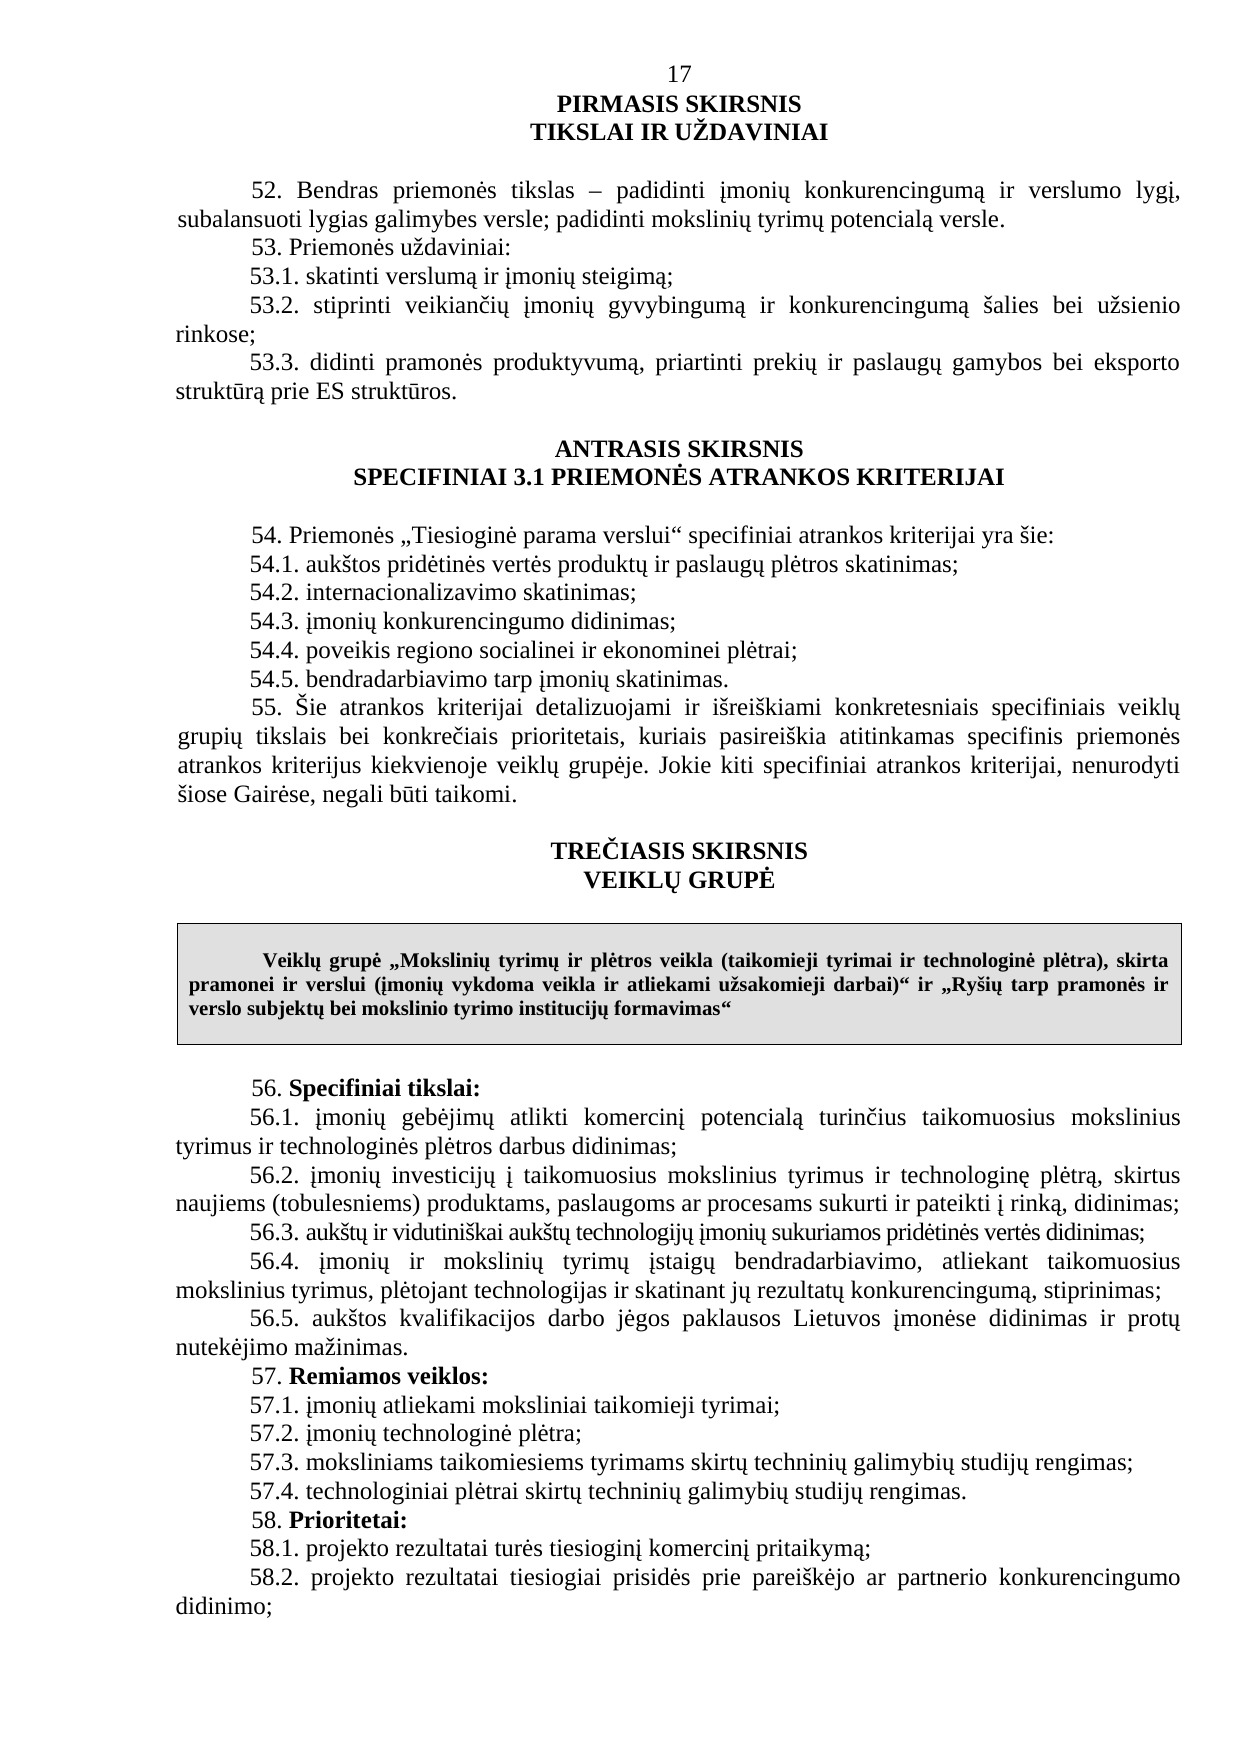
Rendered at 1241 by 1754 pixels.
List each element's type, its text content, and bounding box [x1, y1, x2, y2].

text 57.4. technologiniai plėtrai skirtų techninių galimybių studijų rengimas. [175, 1476, 1181, 1505]
text 53. Priemonės uždaviniai: [177, 232, 1181, 261]
text 56. Specifiniai tikslai: [177, 1073, 1181, 1102]
text 58.1. projekto rezultatai turės tiesioginį komercinį pritaikymą; [175, 1533, 1181, 1562]
text tikslai ir uždaviniai [177, 117, 1181, 146]
text 53.2. stiprinti veikiančių įmonių gyvybingumą ir konkurencingumą šalies bei užsienio rinkose; [175, 290, 1181, 347]
text 57.1. įmonių atliekami moksliniai taikomieji tyrimai; [175, 1390, 1181, 1418]
text 52. Bendras priemonės tikslas – padidinti įmonių konkurencingumą ir verslumo lygį, subalansuoti lygias galimybes versle; padidinti mokslinių tyrimų potencialą versle. [177, 175, 1181, 232]
text 57. Remiamos veiklos: [177, 1361, 1181, 1390]
text 56.5. aukštos kvalifikacijos darbo jėgos paklausos Lietuvos įmonėse didinimas ir protų nutekėjimo mažinimas. [175, 1303, 1181, 1361]
text 56.2. įmonių investicijų į taikomuosius mokslinius tyrimus ir technologinę plėtrą, skirtus naujiems (tobulesniems) produktams, paslaugoms ar procesams sukurti ir pateikti į rinką, didinimas; [175, 1160, 1181, 1217]
text 54.2. internacionalizavimo skatinimas; [175, 577, 1181, 606]
text specifiniai 3.1 priemonės atrankos kriterijai [177, 462, 1181, 491]
text 56.3. aukštų ir vidutiniškai aukštų technologijų įmonių sukuriamos pridėtinės vertės didinimas; [175, 1217, 1181, 1246]
text 53.1. skatinti verslumą ir įmonių steigimą; [175, 261, 1181, 290]
text 54.3. įmonių konkurencingumo didinimas; [175, 606, 1181, 635]
text 58.2. projekto rezultatai tiesiogiai prisidės prie pareiškėjo ar partnerio konkurencingumo didinimo; [175, 1562, 1181, 1620]
text 57.2. įmonių technologinė plėtra; [175, 1418, 1181, 1447]
text trečiasis SKIRSNIS [177, 836, 1181, 865]
text antrasis skirsnis [177, 434, 1181, 462]
text VEIKLŲ GRUPĖ [177, 865, 1181, 894]
text 56.4. įmonių ir mokslinių tyrimų įstaigų bendradarbiavimo, atliekant taikomuosius mokslinius tyrimus, plėtojant technologijas ir skatinant jų rezultatų konkurencingumą, stiprinimas; [175, 1246, 1181, 1303]
text pirmasis skirsnis [177, 89, 1181, 117]
text 58. Prioritetai: [177, 1505, 1181, 1533]
text 57.3. moksliniams taikomiesiems tyrimams skirtų techninių galimybių studijų rengimas; [175, 1447, 1181, 1476]
table_header Veiklų grupė „Mokslinių tyrimų ir plėtros veikla (taikomieji tyrimai ir technologinė plėtra), skirta pramonei ir verslui (įmonių vykdoma veikla ir atliekami užsakomieji darbai)“ ir „Ryšių tarp pramonės ir verslo subjektų bei mokslinio tyrimo institucijų formavimas“ [178, 924, 1181, 1044]
text 54.1. aukštos pridėtinės vertės produktų ir paslaugų plėtros skatinimas; [175, 549, 1181, 577]
text 54.5. bendradarbiavimo tarp įmonių skatinimas. [175, 664, 1181, 692]
text 54.4. poveikis regiono socialinei ir ekonominei plėtrai; [175, 635, 1181, 664]
text 56.1. įmonių gebėjimų atlikti komercinį potencialą turinčius taikomuosius mokslinius tyrimus ir technologinės plėtros darbus didinimas; [175, 1102, 1181, 1160]
text 55. Šie atrankos kriterijai detalizuojami ir išreiškiami konkretesniais specifiniais veiklų grupių tikslais bei konkrečiais prioritetais, kuriais pasireiškia atitinkamas specifinis priemonės atrankos kriterijus kiekvienoje veiklų grupėje. Jokie kiti specifiniai atrankos kriterijai, nenurodyti šiose Gairėse, negali būti taikomi. [177, 692, 1181, 807]
text 53.3. didinti pramonės produktyvumą, priartinti prekių ir paslaugų gamybos bei eksporto struktūrą prie ES struktūros. [175, 347, 1181, 405]
text 54. Priemonės „Tiesioginė parama verslui“ specifiniai atrankos kriterijai yra šie: [177, 520, 1181, 549]
